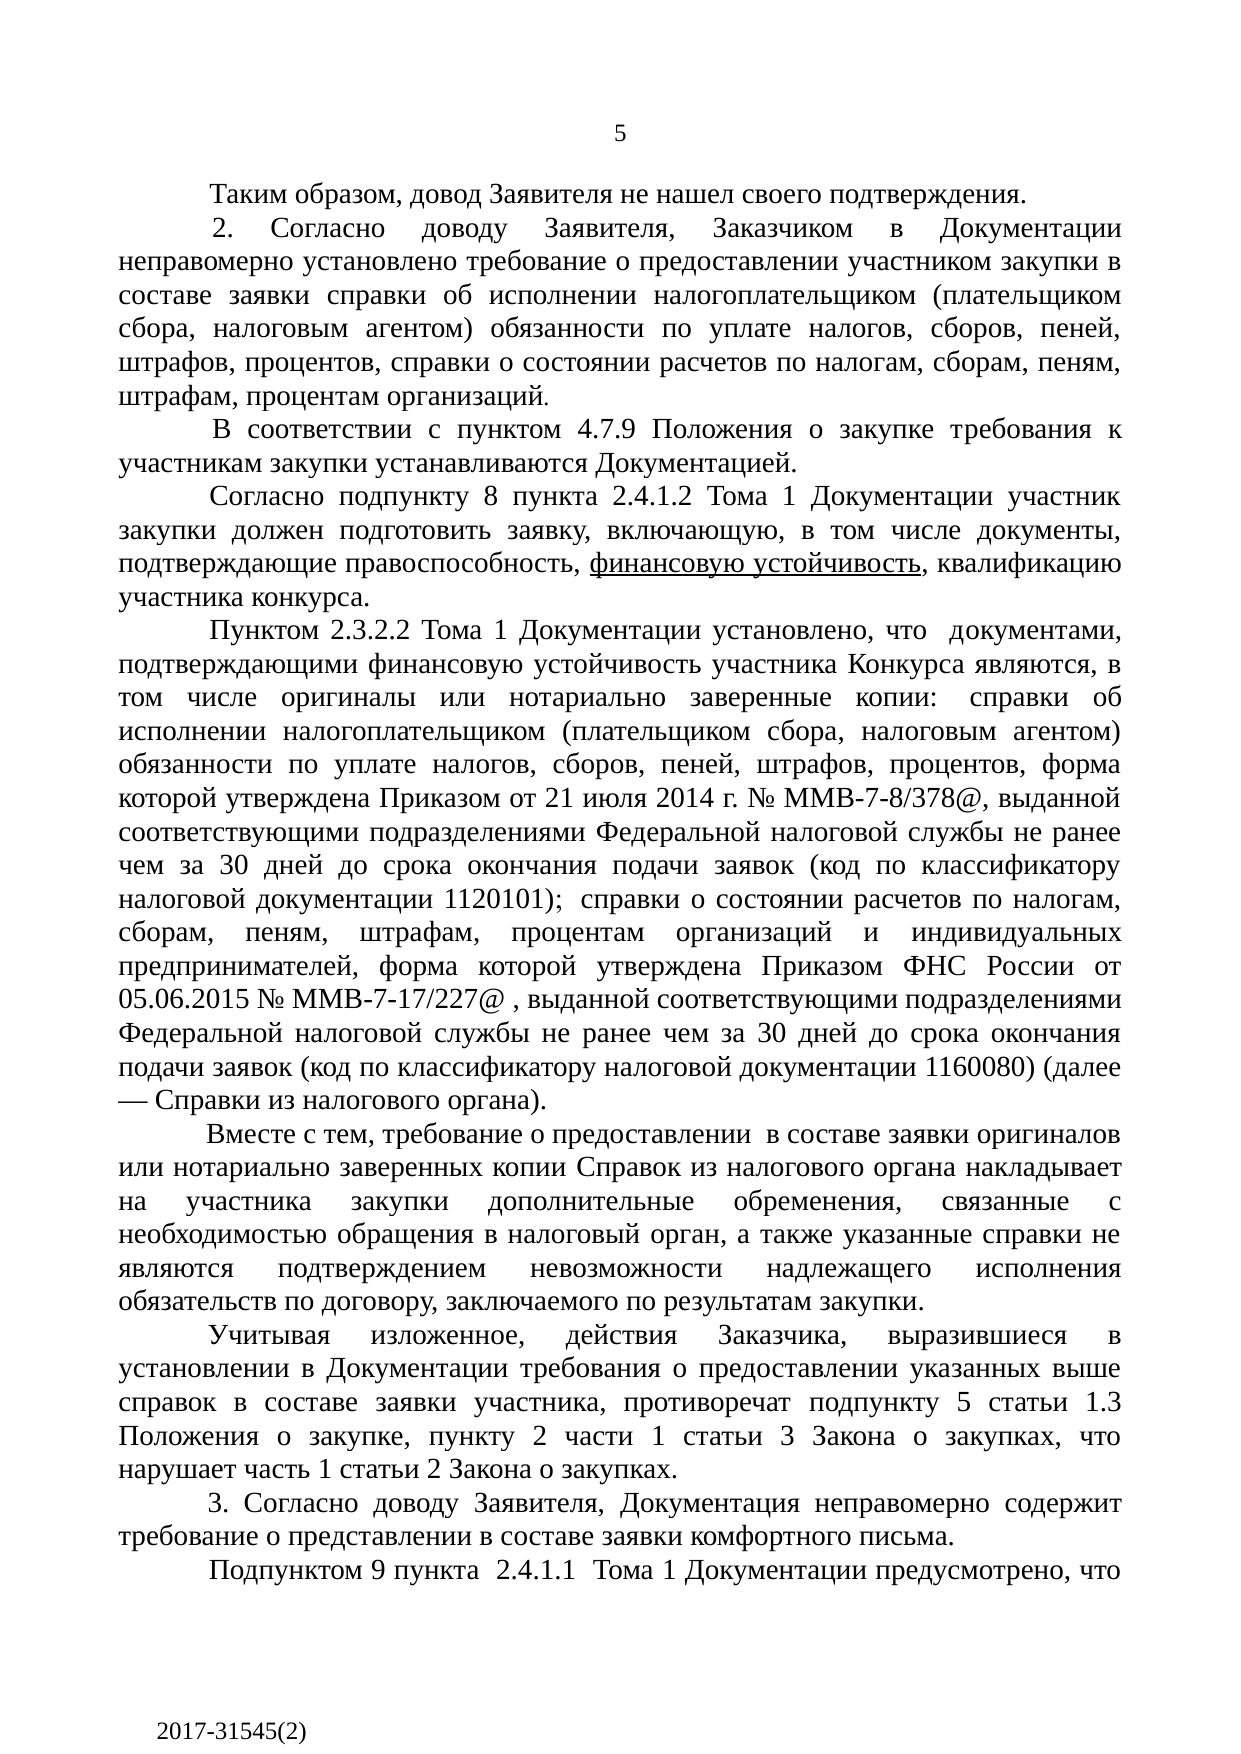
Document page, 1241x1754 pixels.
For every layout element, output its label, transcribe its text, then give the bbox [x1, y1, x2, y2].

text 2. Согласно доводу Заявителя, Заказчиком в Документации неправомерно установлено требование о предоставлении участником закупки в составе заявки справки об исполнении налогоплательщиком (плательщиком сбора, налоговым агентом) обязанности по уплате налогов, сборов, пеней, штрафов, процентов, справки о состоянии расчетов по налогам, сборам, пеням, штрафам, процентам организаций. [118, 210, 1122, 411]
text Вместе с тем, требование о предоставлении в составе заявки оригиналов или нотариально заверенных копии Справок из налогового органа накладывает на участника закупки дополнительные обременения, связанные с необходимостью обращения в налоговый орган, а также указанные справки не являются подтверждением невозможности надлежащего исполнения обязательств по договору, заключаемого по результатам закупки. [118, 1116, 1122, 1317]
text Учитывая изложенное, действия Заказчика, выразившиеся в установлении в Документации требования о предоставлении указанных выше справок в составе заявки участника, противоречат подпункту 5 статьи 1.3 Положения о закупке, пункту 2 части 1 статьи 3 Закона о закупках, что нарушает часть 1 статьи 2 Закона о закупках. [118, 1317, 1122, 1485]
text Пунктом 2.3.2.2 Тома 1 Документации установлено, что документами, подтверждающими финансовую устойчивость участника Конкурса являются, в том числе оригиналы или нотариально заверенные копии: справки об исполнении налогоплательщиком (плательщиком сбора, налоговым агентом) обязанности по уплате налогов, сборов, пеней, штрафов, процентов, форма которой утверждена Приказом от 21 июля 2014 г. № ММВ-7-8/378@, выданной соответствующими подразделениями Федеральной налоговой службы не ранее чем за 30 дней до срока окончания подачи заявок (код по классификатору налоговой документации 1120101); справки о состоянии расчетов по налогам, сборам, пеням, штрафам, процентам организаций и индивидуальных предпринимателей, форма которой утверждена Приказом ФНС России от 05.06.2015 № ММВ-7-17/227@ , выданной соответствующими подразделениями Федеральной налоговой службы не ранее чем за 30 дней до срока окончания подачи заявок (код по классификатору налоговой документации 1160080) (далее — Справки из налогового органа). [118, 612, 1122, 1116]
text Согласно подпункту 8 пункта 2.4.1.2 Тома 1 Документации участник закупки должен подготовить заявку, включающую, в том числе документы, подтверждающие правоспособность, финансовую устойчивость, квалификацию участника конкурса. [118, 478, 1122, 612]
text Подпунктом 9 пункта 2.4.1.1 Тома 1 Документации предусмотрено, что [118, 1552, 1122, 1585]
text 3. Согласно доводу Заявителя, Документация неправомерно содержит требование о представлении в составе заявки комфортного письма. [118, 1485, 1122, 1552]
text Таким образом, довод Заявителя не нашел своего подтверждения. [118, 176, 1122, 210]
text В соответствии с пунктом 4.7.9 Положения о закупке требования к участникам закупки устанавливаются Документацией. [118, 411, 1122, 478]
